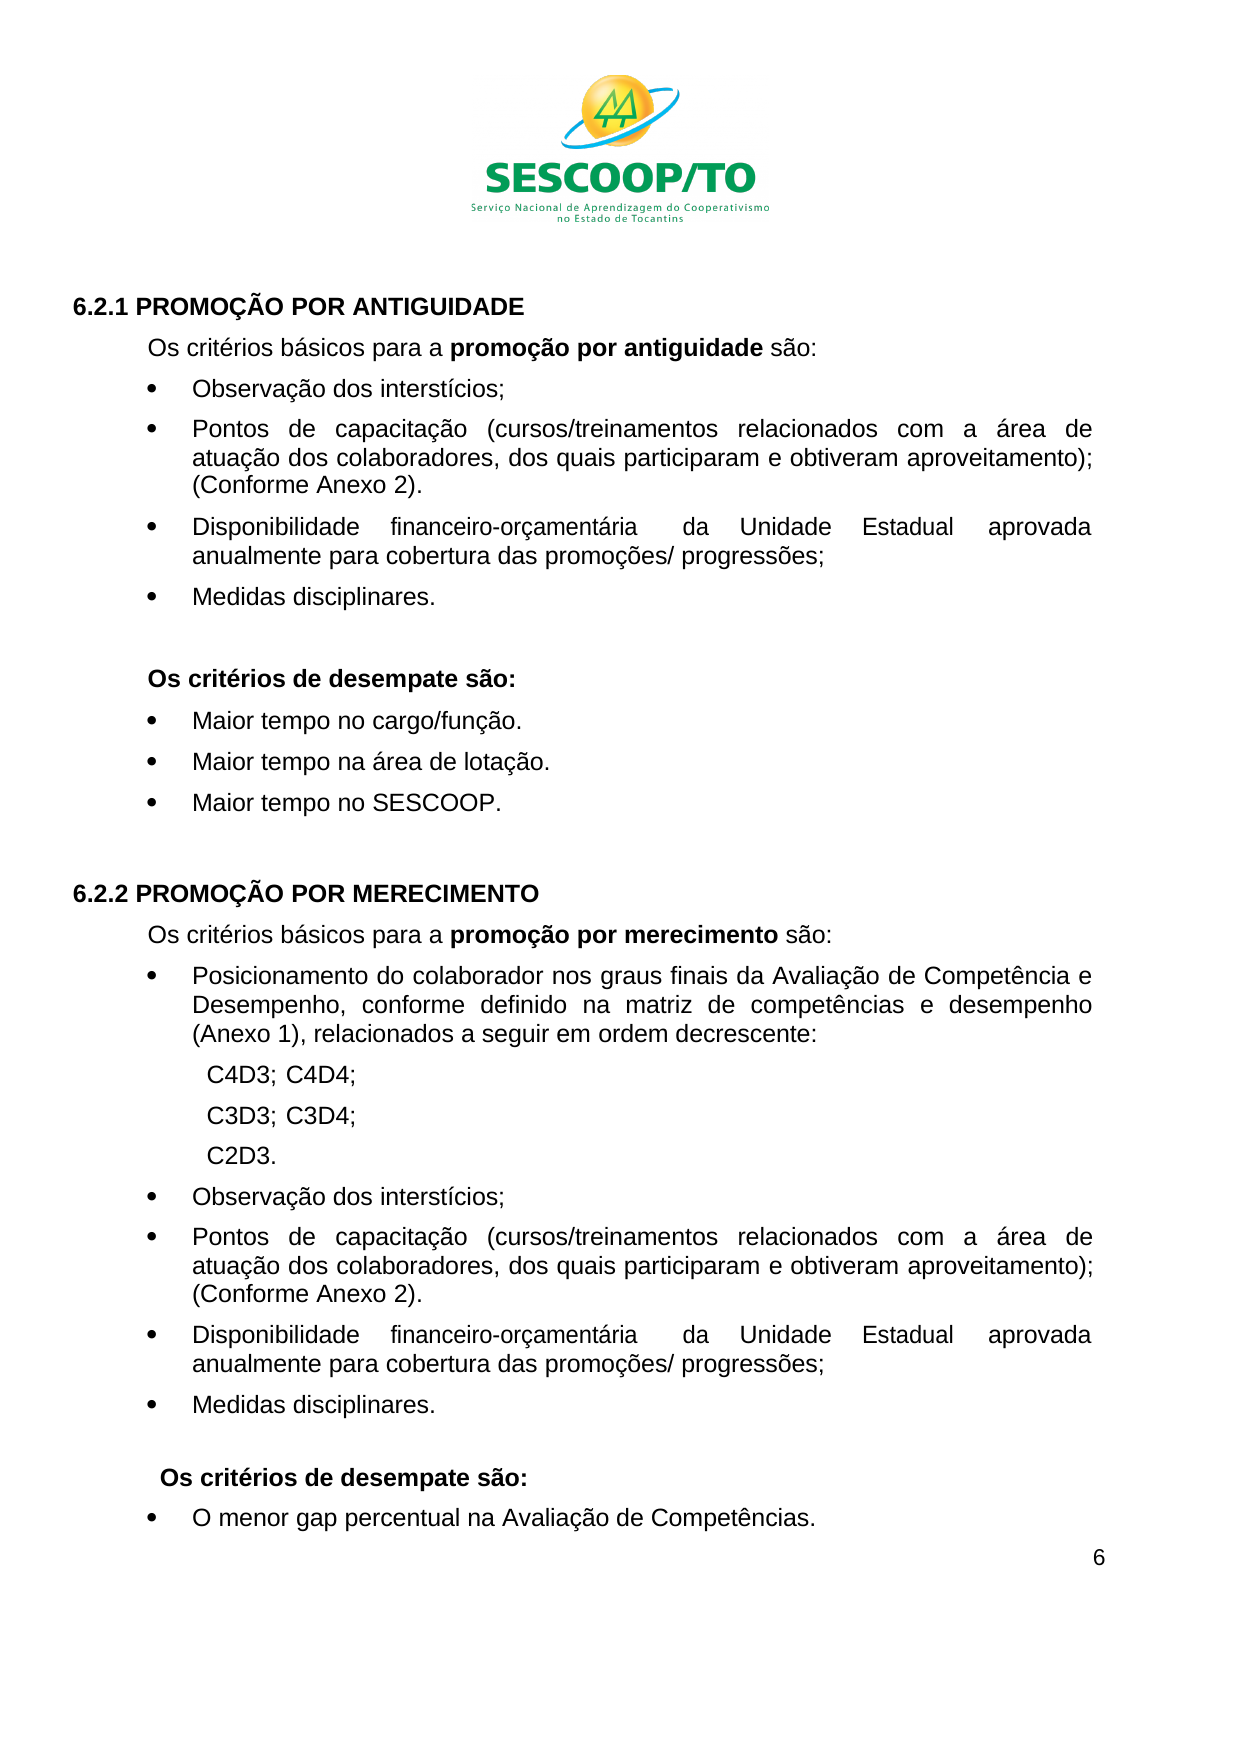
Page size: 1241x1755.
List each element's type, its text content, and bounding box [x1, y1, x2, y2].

list Maior tempo na área de lotação. [147, 747, 1105, 776]
list Observação dos interstícios; [147, 374, 1105, 403]
list Medidas disciplinares. [147, 1390, 1105, 1419]
list Pontos de capacitação (cursos/treinamentos relacionados com a área de atuação dos colaboradores, dos quais participaram e obtiveram aproveitamento); (Conforme Anexo 2). [147, 415, 1093, 499]
list O menor gap percentual na Avaliação de Competências. [147, 1503, 1105, 1532]
text C4D3; C4D4; C3D3; C3D4; C2D3. [206, 1060, 356, 1170]
list Disponibilidade financeiro-orçamentária da Unidade Estadual aprovada anualmente para cobertura das promoções/ progressões; [147, 512, 1093, 569]
list Maior tempo no SESCOOP. [147, 788, 1105, 817]
list Disponibilidade financeiro-orçamentária da Unidade Estadual aprovada anualmente para cobertura das promoções/ progressões; [147, 1320, 1093, 1378]
text Os critérios de desempate são: [147, 664, 1105, 693]
text Os critérios de desempate são: [159, 1463, 1105, 1492]
list Pontos de capacitação (cursos/treinamentos relacionados com a área de atuação dos colaboradores, dos quais participaram e obtiveram aproveitamento); (Conforme Anexo 2). [147, 1223, 1093, 1307]
list Observação dos interstícios; [147, 1182, 1105, 1211]
list Medidas disciplinares. [147, 582, 1105, 611]
list Posicionamento do colaborador nos graus finais da Avaliação de Competência e Desempenho, conforme definido na matriz de competências e desempenho (Anexo 1), relacionados a seguir em ordem decrescente: [147, 961, 1092, 1047]
list PROMOÇÃO POR MERECIMENTO [73, 879, 1105, 907]
text Os critérios básicos para a promoção por merecimento são: [147, 920, 1105, 948]
text Os critérios básicos para a promoção por antiguidade são: [147, 333, 1105, 362]
list Maior tempo no cargo/função. [147, 706, 1105, 734]
list PROMOÇÃO POR ANTIGUIDADE [73, 292, 1105, 320]
